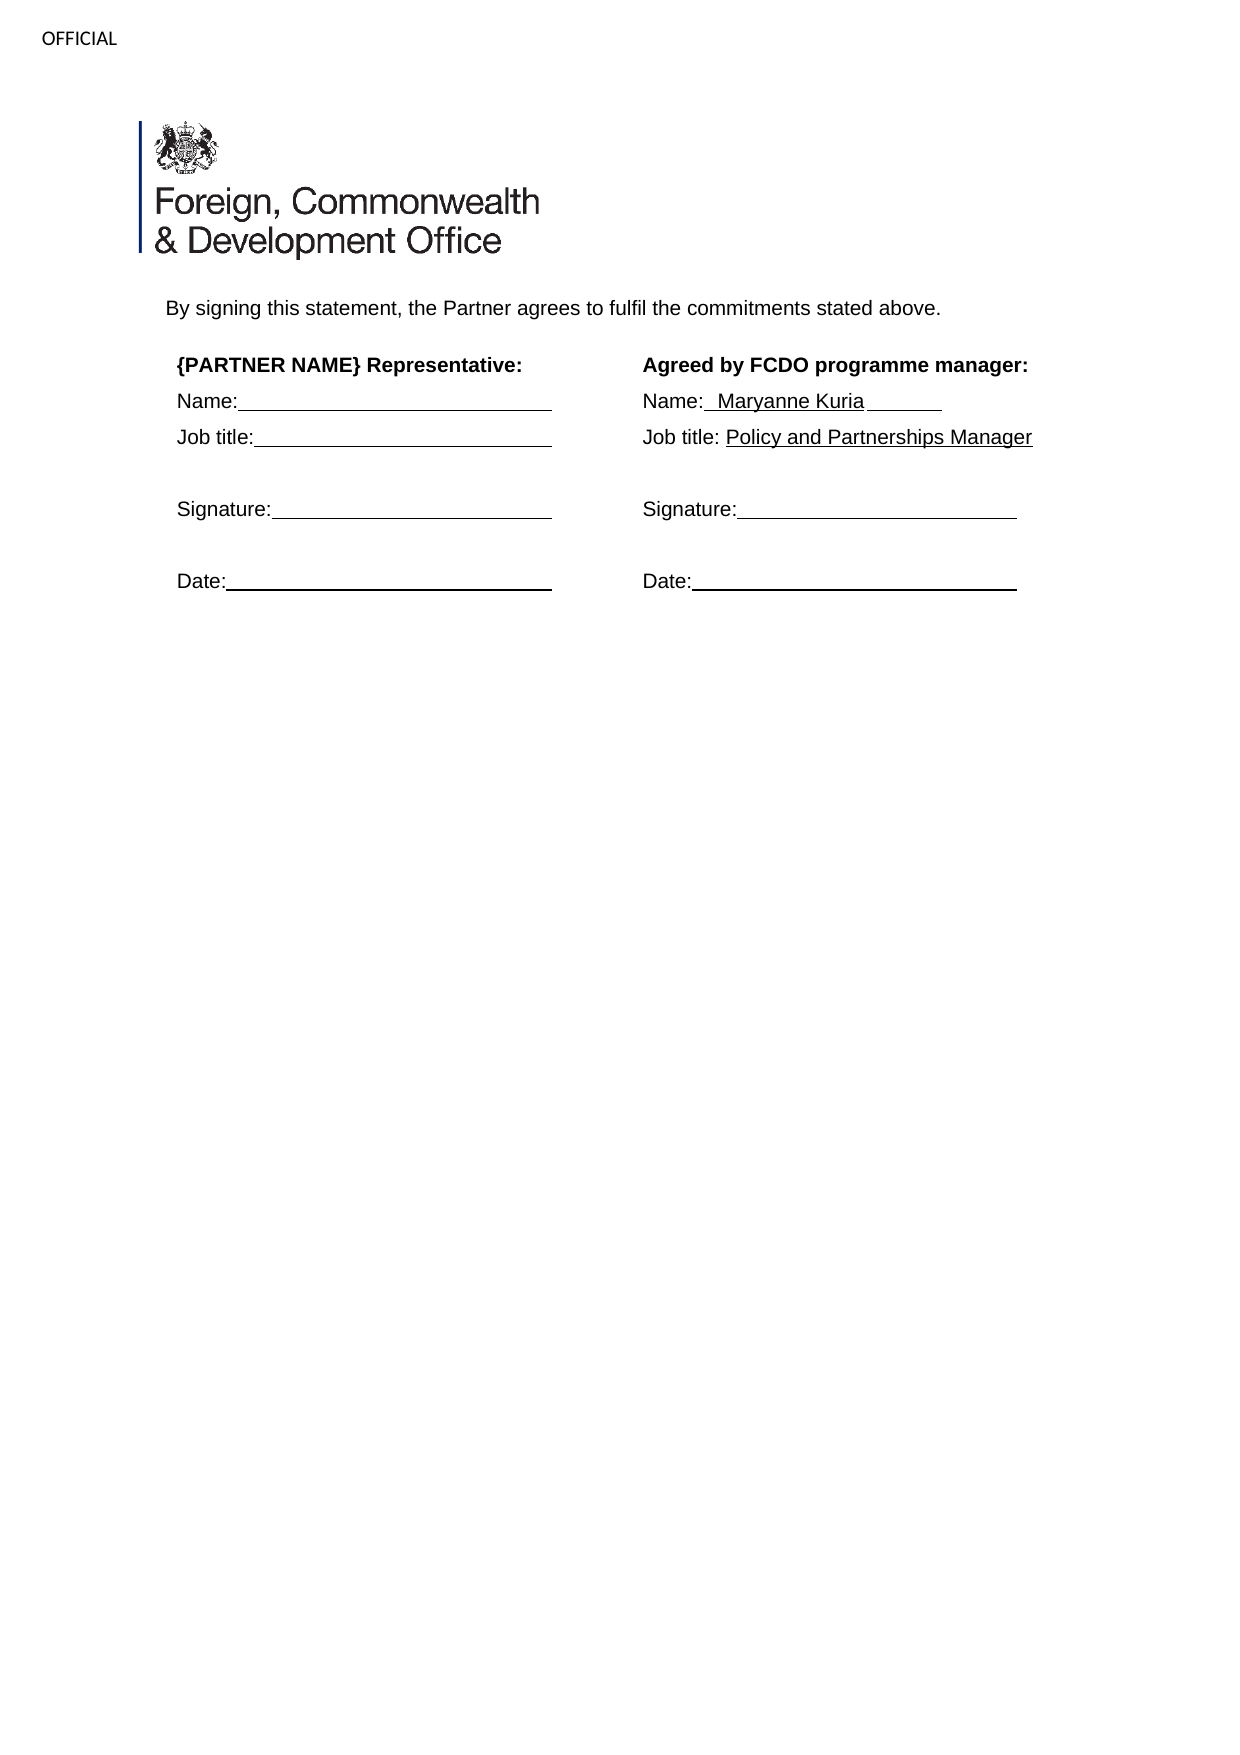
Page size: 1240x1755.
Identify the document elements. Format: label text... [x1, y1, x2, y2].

text By signing this statement, the Partner agrees to fulfil the commitments stated above. [165, 295, 1074, 319]
table_header Agreed by FCDO programme manager: Name: Maryanne Kuria Job title: Policy and Partnerships Manager Signature: Date: [631, 353, 1107, 607]
table_header {PARTNER NAME} Representative: Name: Job title: Signature: Date: [165, 353, 631, 607]
